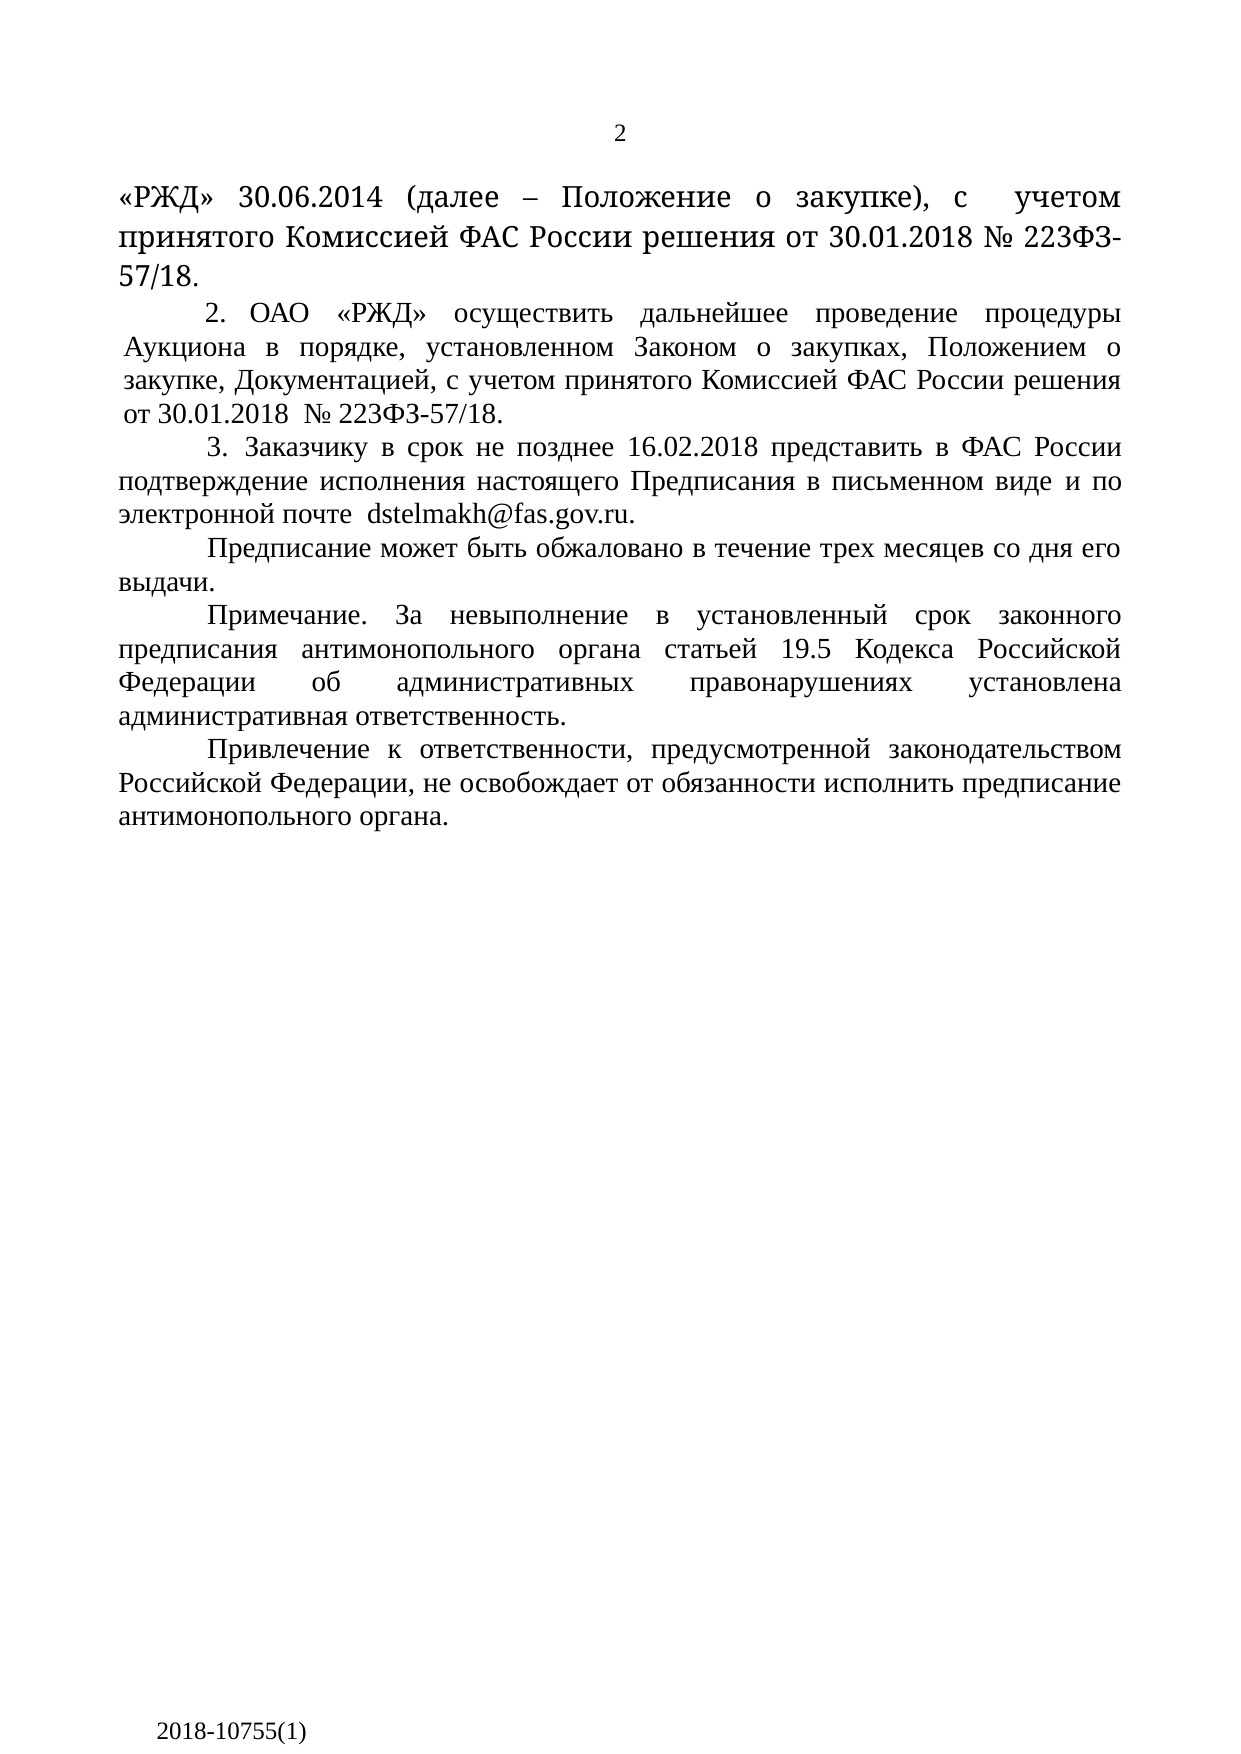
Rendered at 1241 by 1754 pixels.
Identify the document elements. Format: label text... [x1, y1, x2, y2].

text Примечание. За невыполнение в установленный срок законного предписания антимонопольного органа статьей 19.5 Кодекса Российской Федерации об административных правонарушениях установлена административная ответственность. [118, 597, 1122, 731]
text Привлечение к ответственности, предусмотренной законодательством Российской Федерации, не освобождает от обязанности исполнить предписание антимонопольного органа. [118, 731, 1122, 832]
list Заказчику в срок не позднее 16.02.2018 представить в ФАС России подтверждение исполнения настоящего Предписания в письменном виде и по электронной почте dstelmakh@fas.gov.ru. [118, 429, 1122, 530]
text Предписание может быть обжаловано в течение трех месяцев со дня его выдачи. [118, 530, 1122, 597]
list «РЖД» 30.06.2014 (далее – Положение о закупке), с учетом принятого Комиссией ФАС России решения от 30.01.2018 № 223ФЗ-57/18. [118, 176, 1122, 295]
list ОАО «РЖД» осуществить дальнейшее проведение процедуры Аукциона в порядке, установленном Законом о закупках, Положением о закупке, Документацией, с учетом принятого Комиссией ФАС России решения от 30.01.2018 № 223ФЗ-57/18. [123, 295, 1122, 429]
